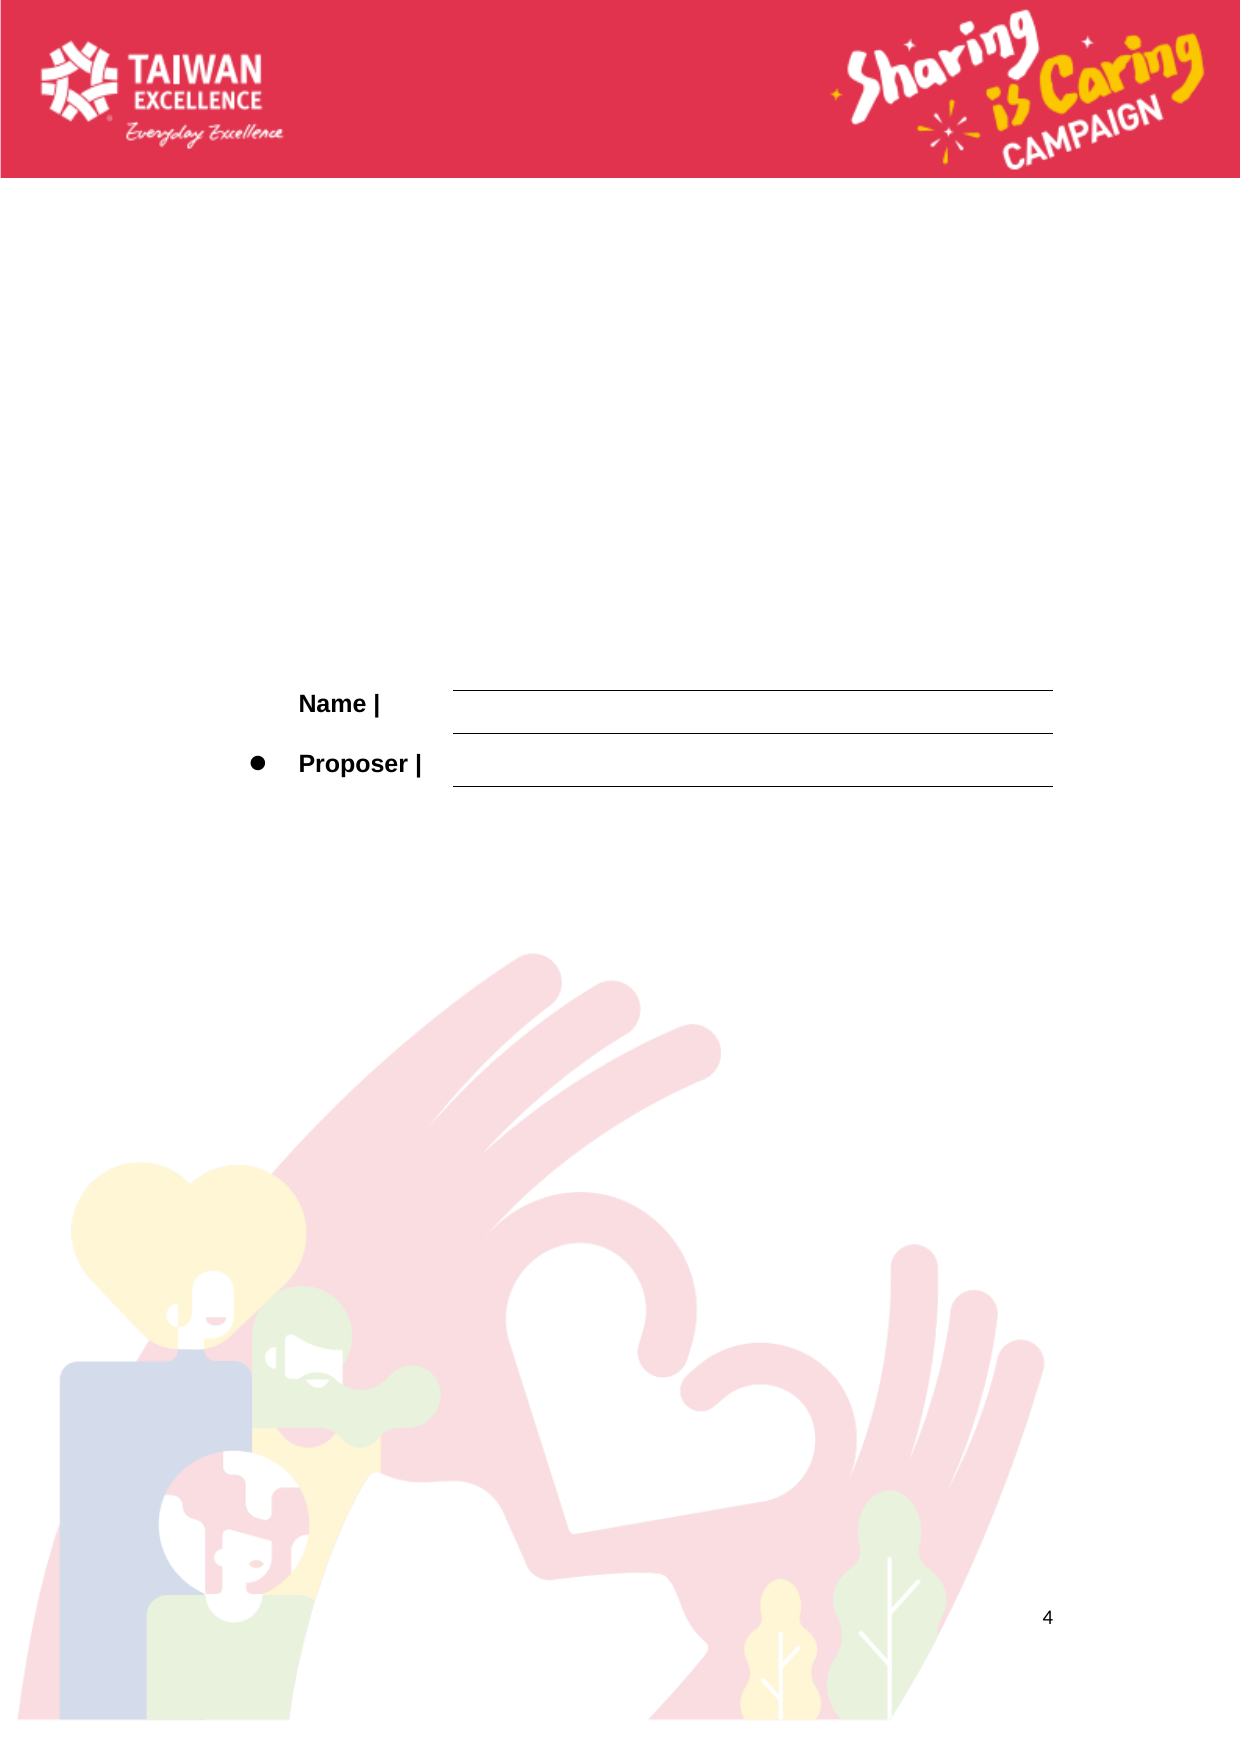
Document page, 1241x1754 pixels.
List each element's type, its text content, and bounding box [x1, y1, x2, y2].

table_header Name | [187, 690, 453, 732]
table_cell Proposer | [187, 733, 453, 786]
table_cell [453, 734, 1053, 786]
table_header [453, 691, 1053, 732]
